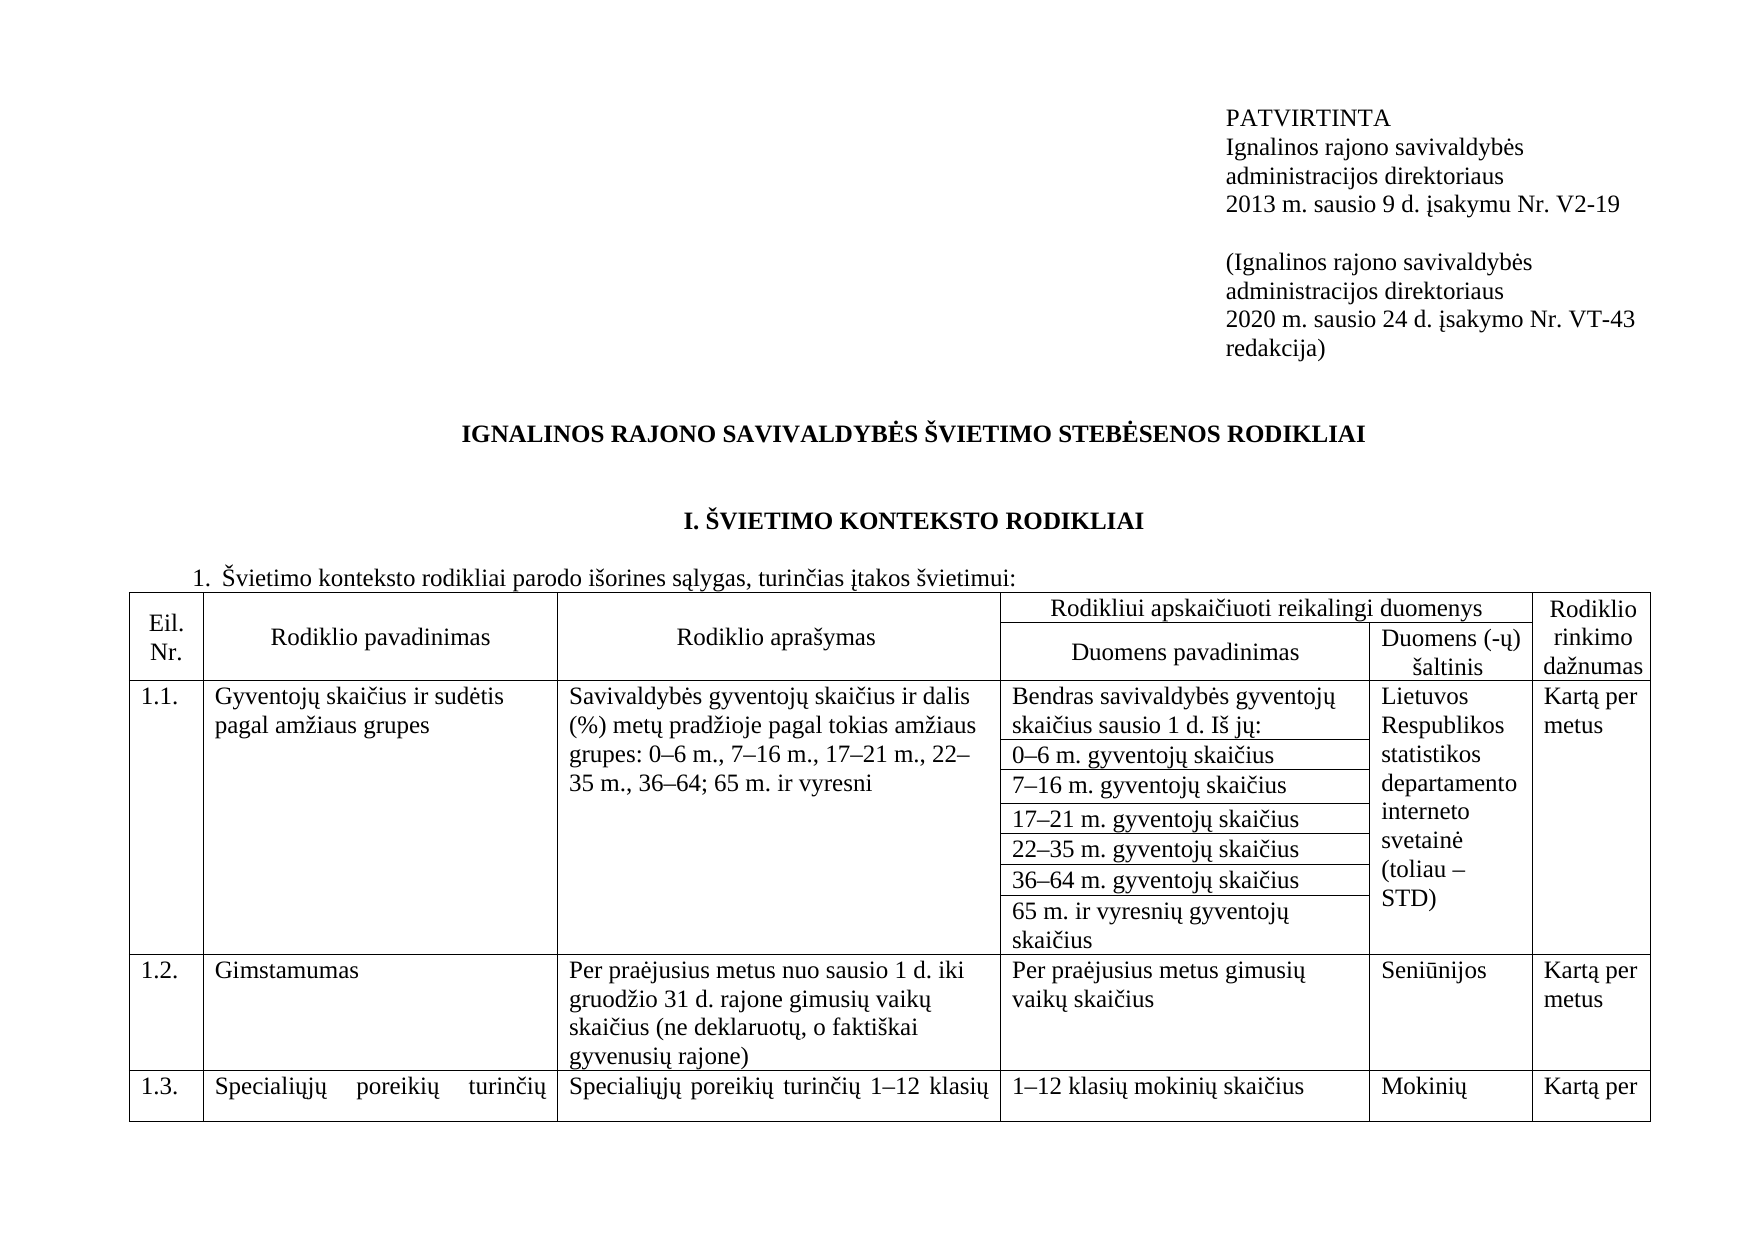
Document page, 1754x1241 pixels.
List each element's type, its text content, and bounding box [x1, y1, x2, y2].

table_cell Gimstamumas [204, 955, 557, 1070]
table_cell Specialiųjų poreikių turinčių 1–12 klasių [558, 1071, 1000, 1121]
table_header Rodiklio aprašymas [558, 593, 1000, 680]
table_cell 65 m. ir vyresnių gyventojų skaičius [1001, 896, 1369, 954]
table_header Rodiklio rinkimo dažnumas [1533, 593, 1650, 680]
text IGNALINOS RAJONO SAVIVALDYBĖS ŠVIETIMO STEBĖSENOS RODIKLIAI [118, 419, 1636, 448]
text 1. Švietimo konteksto rodikliai parodo išorines sąlygas, turinčias įtakos švietimui: [118, 563, 1636, 592]
table_cell Lietuvos Respublikos statistikos departamento interneto svetainė (toliau – STD) [1370, 681, 1532, 954]
table_cell 22–35 m. gyventojų skaičius [1001, 834, 1369, 864]
table_cell 36–64 m. gyventojų skaičius [1001, 865, 1369, 895]
table_header Rodiklio pavadinimas [204, 593, 557, 680]
table_cell 17–21 m. gyventojų skaičius [1001, 804, 1369, 833]
table_cell Duomens pavadinimas [1001, 623, 1369, 680]
table_cell Mokinių [1370, 1071, 1532, 1121]
table_cell Bendras savivaldybės gyventojų skaičius sausio 1 d. Iš jų: [1001, 681, 1369, 739]
text (Ignalinos rajono savivaldybės administracijos direktoriaus [1226, 247, 1636, 304]
text 2013 m. sausio 9 d. įsakymu Nr. V2-19 [1226, 189, 1636, 218]
text I. ŠVIETIMO KONTEKSTO RODIKLIAI [118, 506, 1636, 534]
table_cell Savivaldybės gyventojų skaičius ir dalis (%) metų pradžioje pagal tokias amžiaus grupes: 0–6 m., 7–16 m., 17–21 m., 22–35 m., 36–64; 65 m. ir vyresni [558, 681, 1000, 954]
table_cell 1.3. [130, 1071, 203, 1121]
table_cell 1.1. [130, 681, 203, 954]
table_cell Per praėjusius metus nuo sausio 1 d. iki gruodžio 31 d. rajone gimusių vaikų skaičius (ne deklaruotų, o faktiškai gyvenusių rajone) [558, 955, 1000, 1070]
table_cell 1.2. [130, 955, 203, 1070]
table_cell 1–12 klasių mokinių skaičius [1001, 1071, 1369, 1121]
table_cell Per praėjusius metus gimusių vaikų skaičius [1001, 955, 1369, 1070]
table_cell Kartą per metus [1533, 955, 1650, 1070]
table_cell Kartą per metus [1533, 681, 1650, 954]
table_cell Duomens (-ų) šaltinis [1370, 623, 1532, 680]
table_cell 0–6 m. gyventojų skaičius [1001, 740, 1369, 769]
text redakcija) [1226, 333, 1636, 362]
table_header Eil. Nr. [130, 593, 203, 680]
table_cell 7–16 m. gyventojų skaičius [1001, 770, 1369, 803]
text PATVIRTINTA [1226, 103, 1636, 132]
text 2020 m. sausio 24 d. įsakymo Nr. VT-43 [1226, 304, 1654, 333]
table_cell Kartą per [1533, 1071, 1650, 1121]
table_header Rodikliui apskaičiuoti reikalingi duomenys [1001, 593, 1532, 622]
table_cell Seniūnijos [1370, 955, 1532, 1070]
table_cell Gyventojų skaičius ir sudėtis pagal amžiaus grupes [204, 681, 557, 954]
table_cell Specialiųjų poreikių turinčių [204, 1071, 557, 1121]
text Ignalinos rajono savivaldybės administracijos direktoriaus [1226, 132, 1636, 189]
